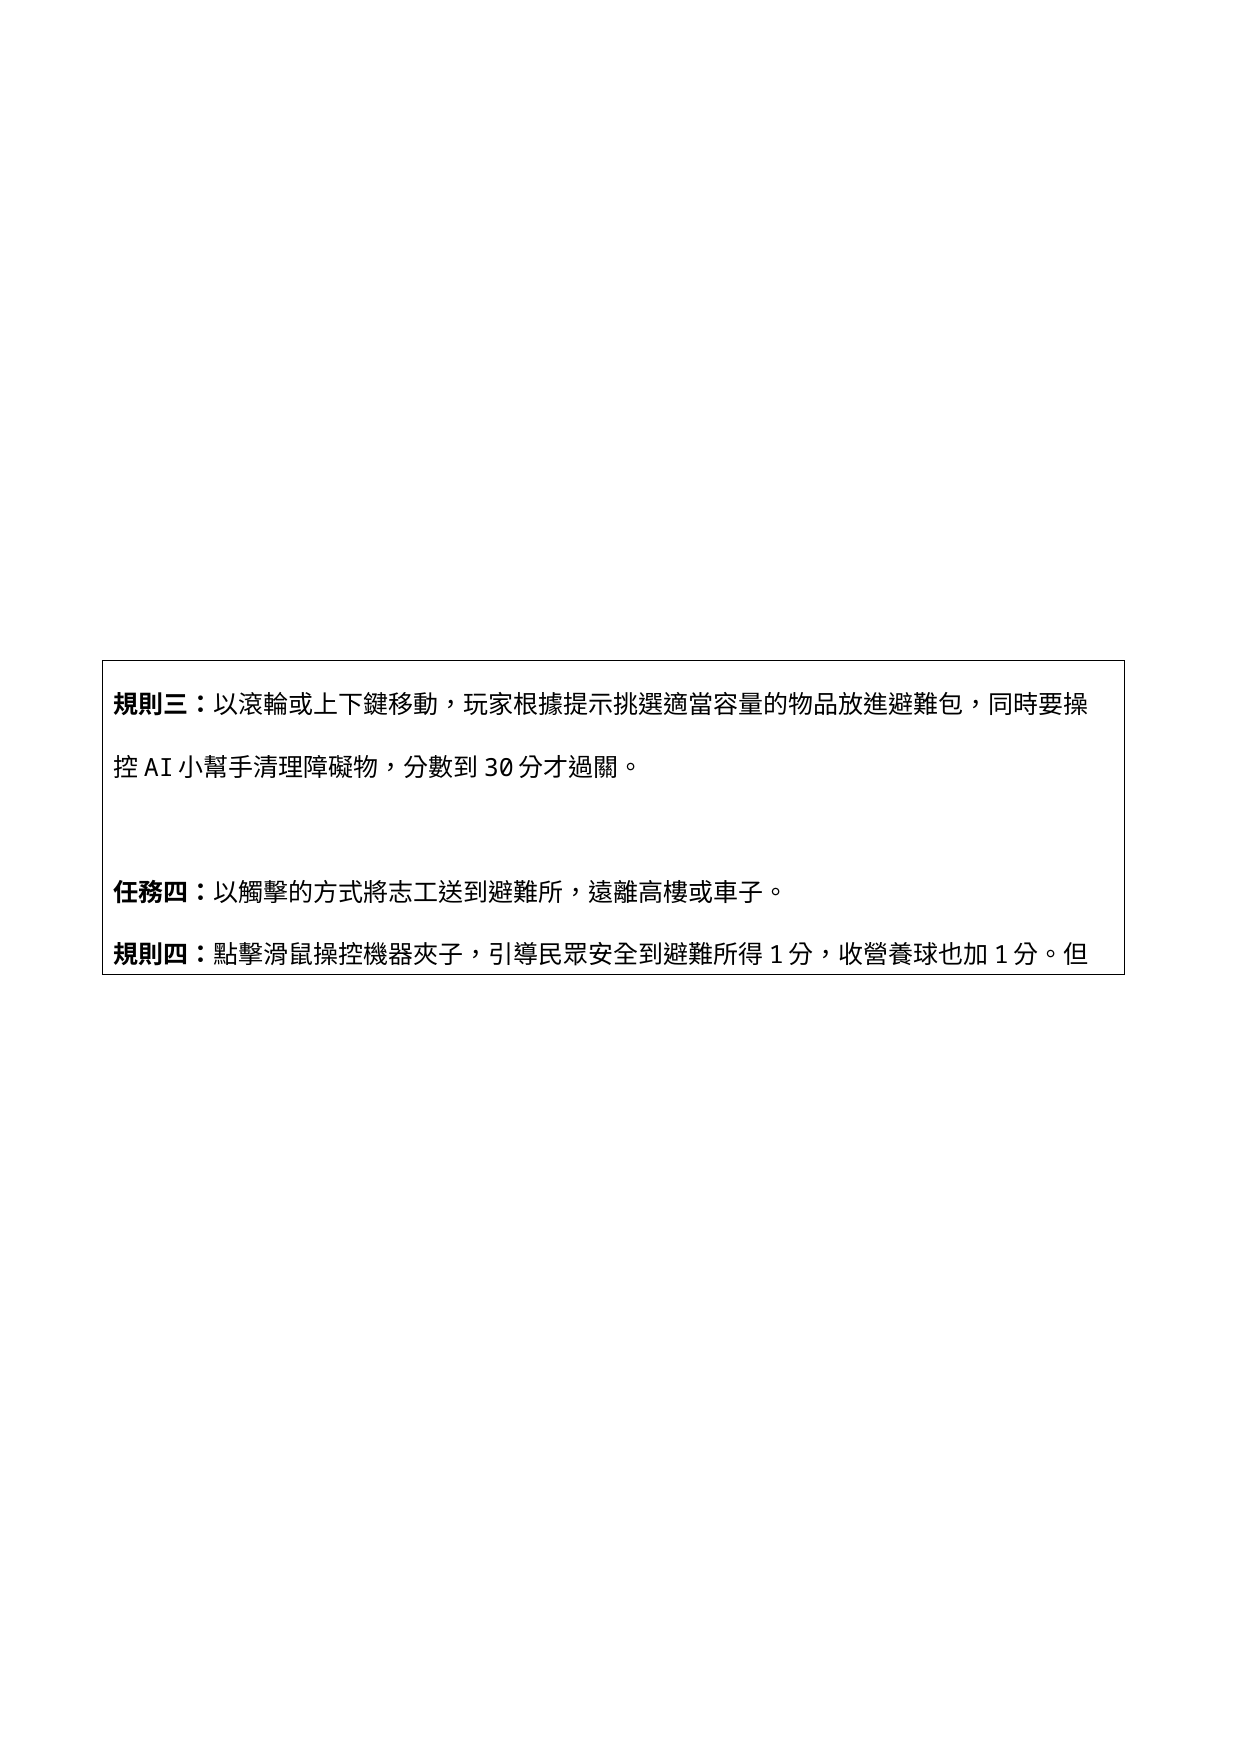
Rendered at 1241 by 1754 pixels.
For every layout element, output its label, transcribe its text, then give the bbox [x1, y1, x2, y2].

table_cell 規則三：以滾輪或上下鍵移動，玩家根據提示挑選適當容量的物品放進避難包，同時要操控AI小幫手清理障礙物，分數到30分才過關。 任務四：以觸擊的方式將志工送到避難所，遠離高樓或車子。 規則四：點擊滑鼠操控機器夾子，引導民眾安全到避難所得1分，收營養球也加1分。但 [103, 661, 1124, 973]
